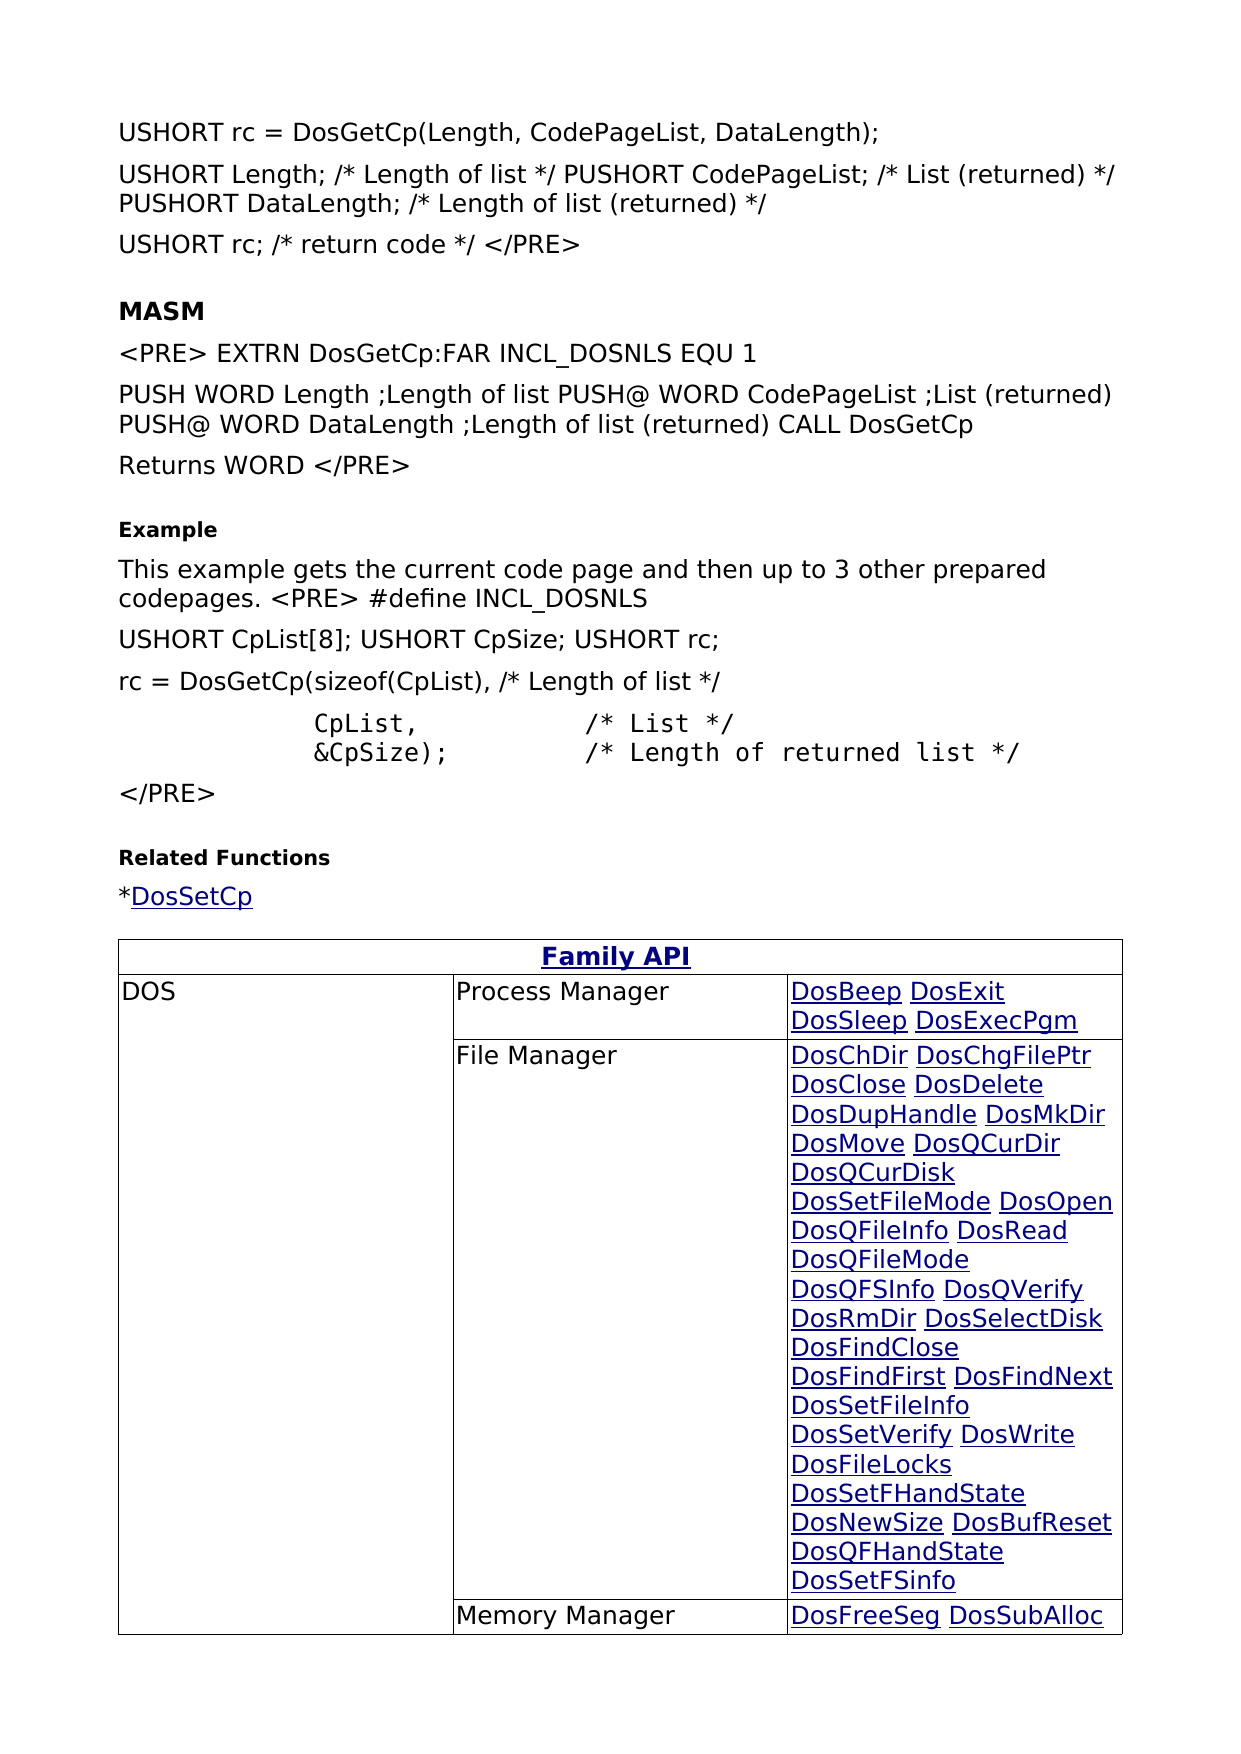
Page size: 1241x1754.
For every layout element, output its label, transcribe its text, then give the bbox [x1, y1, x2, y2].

table_cell DosFreeSeg DosSubAlloc [788, 1600, 1122, 1634]
table_cell DosChDir DosChgFilePtr DosClose DosDelete DosDupHandle DosMkDir DosMove DosQCurDir DosQCurDisk DosSetFileMode DosOpen DosQFileInfo DosRead DosQFileMode DosQFSInfo DosQVerify DosRmDir DosSelectDisk DosFindClose DosFindFirst DosFindNext DosSetFileInfo DosSetVerify DosWrite DosFileLocks DosSetFHandState DosNewSize DosBufReset DosQFHandState DosSetFSinfo [788, 1040, 1122, 1598]
text *DosSetCp [118, 883, 1122, 912]
text USHORT CpList[8]; USHORT CpSize; USHORT rc; [118, 626, 1122, 655]
table_cell Memory Manager [454, 1600, 787, 1634]
text <PRE> EXTRN DosGetCp:FAR INCL_DOSNLS EQU 1 [118, 339, 1122, 368]
text USHORT Length; /* Length of list */ PUSHORT CodePageList; /* List (returned) */ PUSHORT DataLength; /* Length of list (returned) */ [118, 160, 1122, 218]
text Returns WORD </PRE> [118, 451, 1122, 481]
text </PRE> [118, 779, 1122, 808]
text This example gets the current code page and then up to 3 other prepared codepages. <PRE> #define INCL_DOSNLS [118, 555, 1122, 613]
subtitle Example [118, 518, 1122, 542]
text rc = DosGetCp(sizeof(CpList), /* Length of list */ [118, 667, 1122, 697]
table_cell File Manager [454, 1040, 787, 1598]
text PUSH WORD Length ;Length of list PUSH@ WORD CodePageList ;List (returned) PUSH@ WORD DataLength ;Length of list (returned) CALL DosGetCp [118, 381, 1122, 439]
text CpList, /* List */ &CpSize); /* Length of returned list */ [118, 709, 1122, 767]
table_cell DosBeep DosExit DosSleep DosExecPgm [788, 975, 1122, 1038]
subtitle Related Functions [118, 846, 1122, 870]
table_header Family API [119, 940, 1122, 974]
table_cell DOS [119, 975, 453, 1634]
text USHORT rc = DosGetCp(Length, CodePageList, DataLength); [118, 118, 1122, 147]
text USHORT rc; /* return code */ </PRE> [118, 231, 1122, 260]
subtitle MASM [118, 297, 1122, 326]
table_cell Process Manager [454, 975, 787, 1038]
